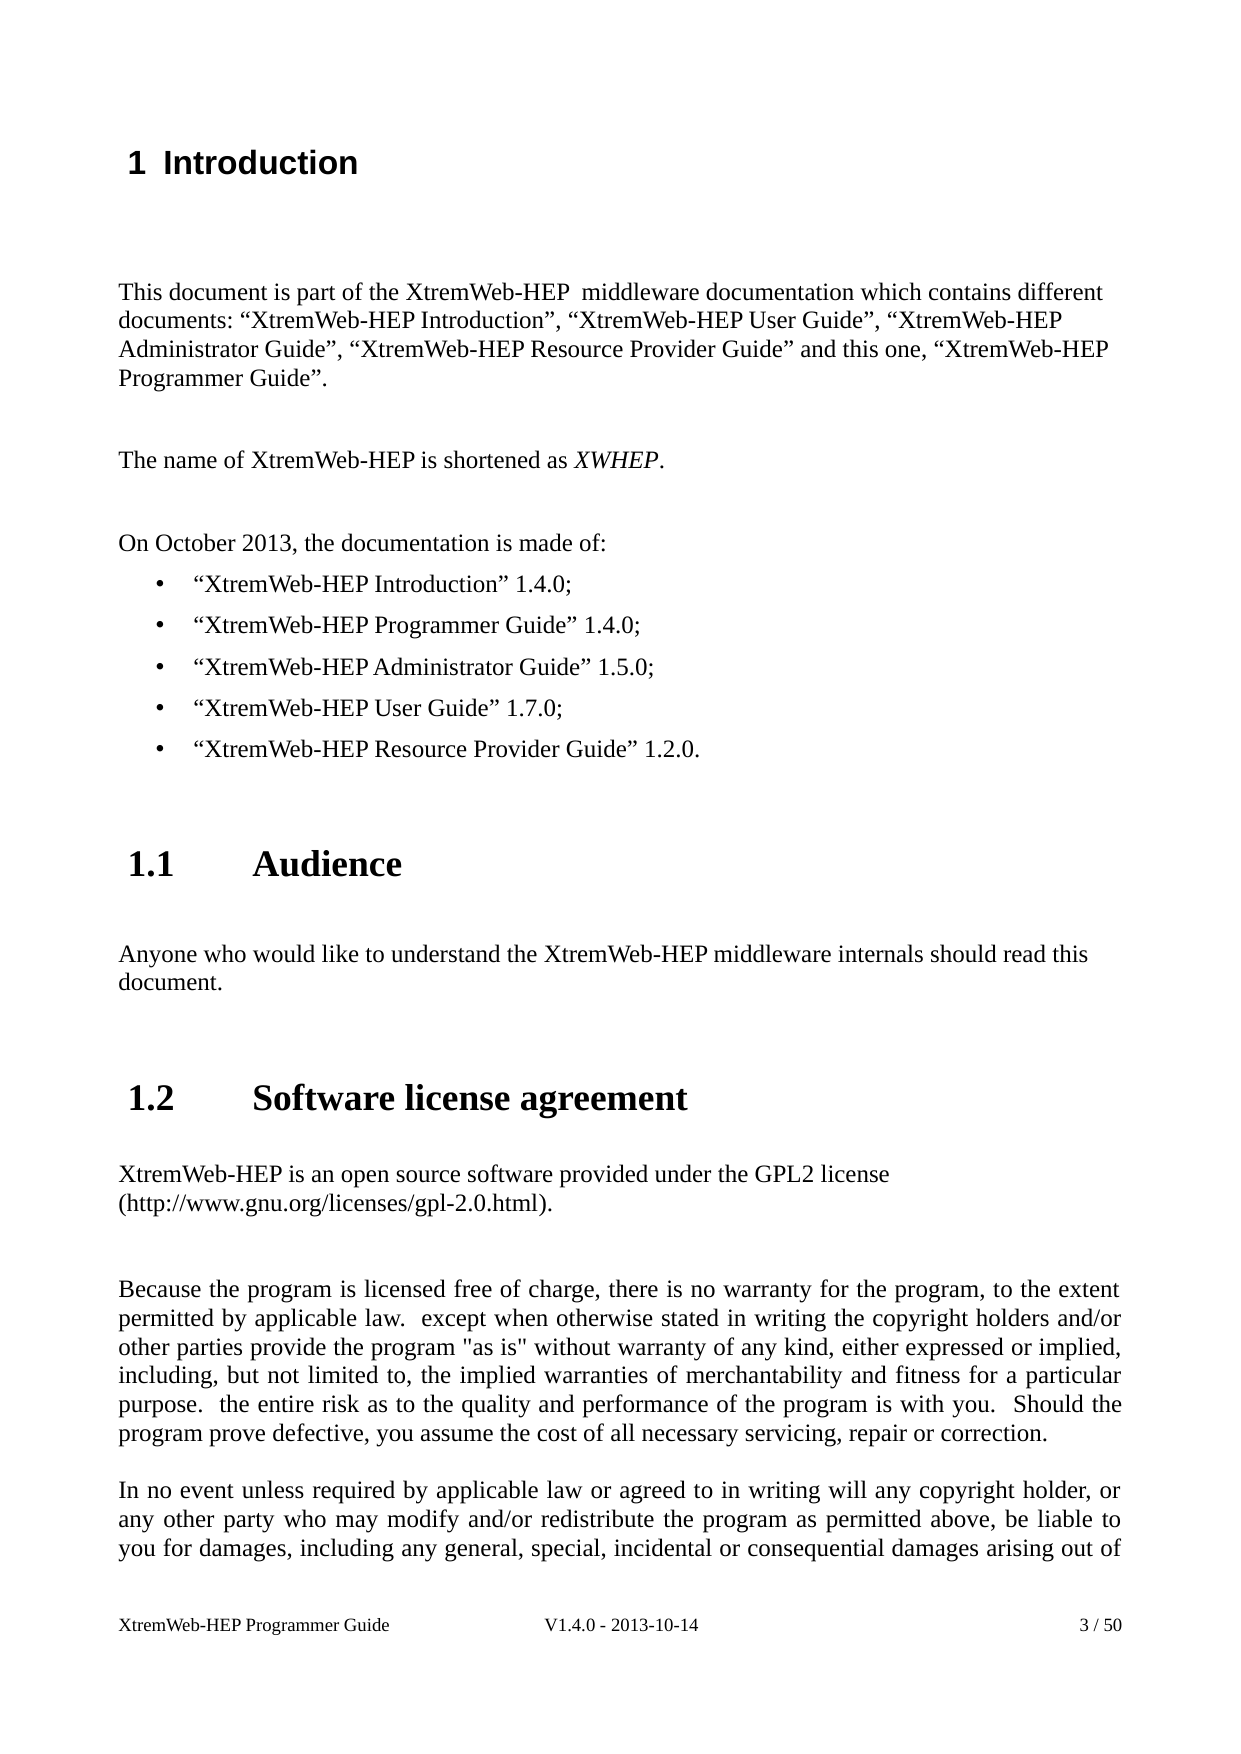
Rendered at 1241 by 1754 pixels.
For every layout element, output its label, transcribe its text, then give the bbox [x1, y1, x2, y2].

list “XtremWeb-HEP Programmer Guide” 1.4.0; [156, 611, 1122, 639]
list “XtremWeb-HEP Introduction” 1.4.0; [156, 569, 1122, 598]
text The name of XtremWeb-HEP is shortened as XWHEP. [118, 446, 1122, 474]
text IN NO EVENT UNLESS REQUIRED BY APPLICABLE LAW OR AGREED TO IN WRITING WILL ANY COPYRIGHT HOLDER, OR ANY OTHER PARTY WHO MAY MODIFY AND/OR REDISTRIBUTE THE PROGRAM AS PERMITTED ABOVE, BE LIABLE TO YOU FOR DAMAGES, INCLUDING ANY GENERAL, SPECIAL, INCIDENTAL OR CONSEQUENTIAL DAMAGES ARISING OUT OF [118, 1476, 1122, 1562]
subtitle Audience [118, 842, 1122, 885]
text This document is part of the XtremWeb-HEP middleware documentation which contains different documents: “XtremWeb-HEP Introduction”, “XtremWeb-HEP User Guide”, “XtremWeb-HEP Administrator Guide”, “XtremWeb-HEP Resource Provider Guide” and this one, “XtremWeb-HEP Programmer Guide”. [118, 277, 1122, 392]
list “XtremWeb-HEP Resource Provider Guide” 1.2.0. [156, 734, 1122, 763]
list “XtremWeb-HEP User Guide” 1.7.0; [156, 693, 1122, 722]
subtitle Introduction [118, 143, 1122, 182]
list “XtremWeb-HEP Administrator Guide” 1.5.0; [156, 652, 1122, 681]
text XtremWeb-HEP is an open source software provided under the GPL2 license (http://www.gnu.org/licenses/gpl-2.0.html). [118, 1159, 1122, 1217]
subtitle Software license agreement [118, 1075, 1122, 1118]
text Anyone who would like to understand the XtremWeb-HEP middleware internals should read this document. [118, 939, 1122, 996]
text On October 2013, the documentation is made of: [118, 528, 1122, 557]
text BECAUSE THE PROGRAM IS LICENSED FREE OF CHARGE, THERE IS NO WARRANTY FOR THE PROGRAM, TO THE EXTENT PERMITTED BY APPLICABLE LAW. EXCEPT WHEN OTHERWISE STATED IN WRITING THE COPYRIGHT HOLDERS AND/OR OTHER PARTIES PROVIDE THE PROGRAM "AS IS" WITHOUT WARRANTY OF ANY KIND, EITHER EXPRESSED OR IMPLIED, INCLUDING, BUT NOT LIMITED TO, THE IMPLIED WARRANTIES OF MERCHANTABILITY AND FITNESS FOR A PARTICULAR PURPOSE. THE ENTIRE RISK AS TO THE QUALITY AND PERFORMANCE OF THE PROGRAM IS WITH YOU. SHOULD THE PROGRAM PROVE DEFECTIVE, YOU ASSUME THE COST OF ALL NECESSARY SERVICING, REPAIR OR CORRECTION. [118, 1274, 1122, 1447]
